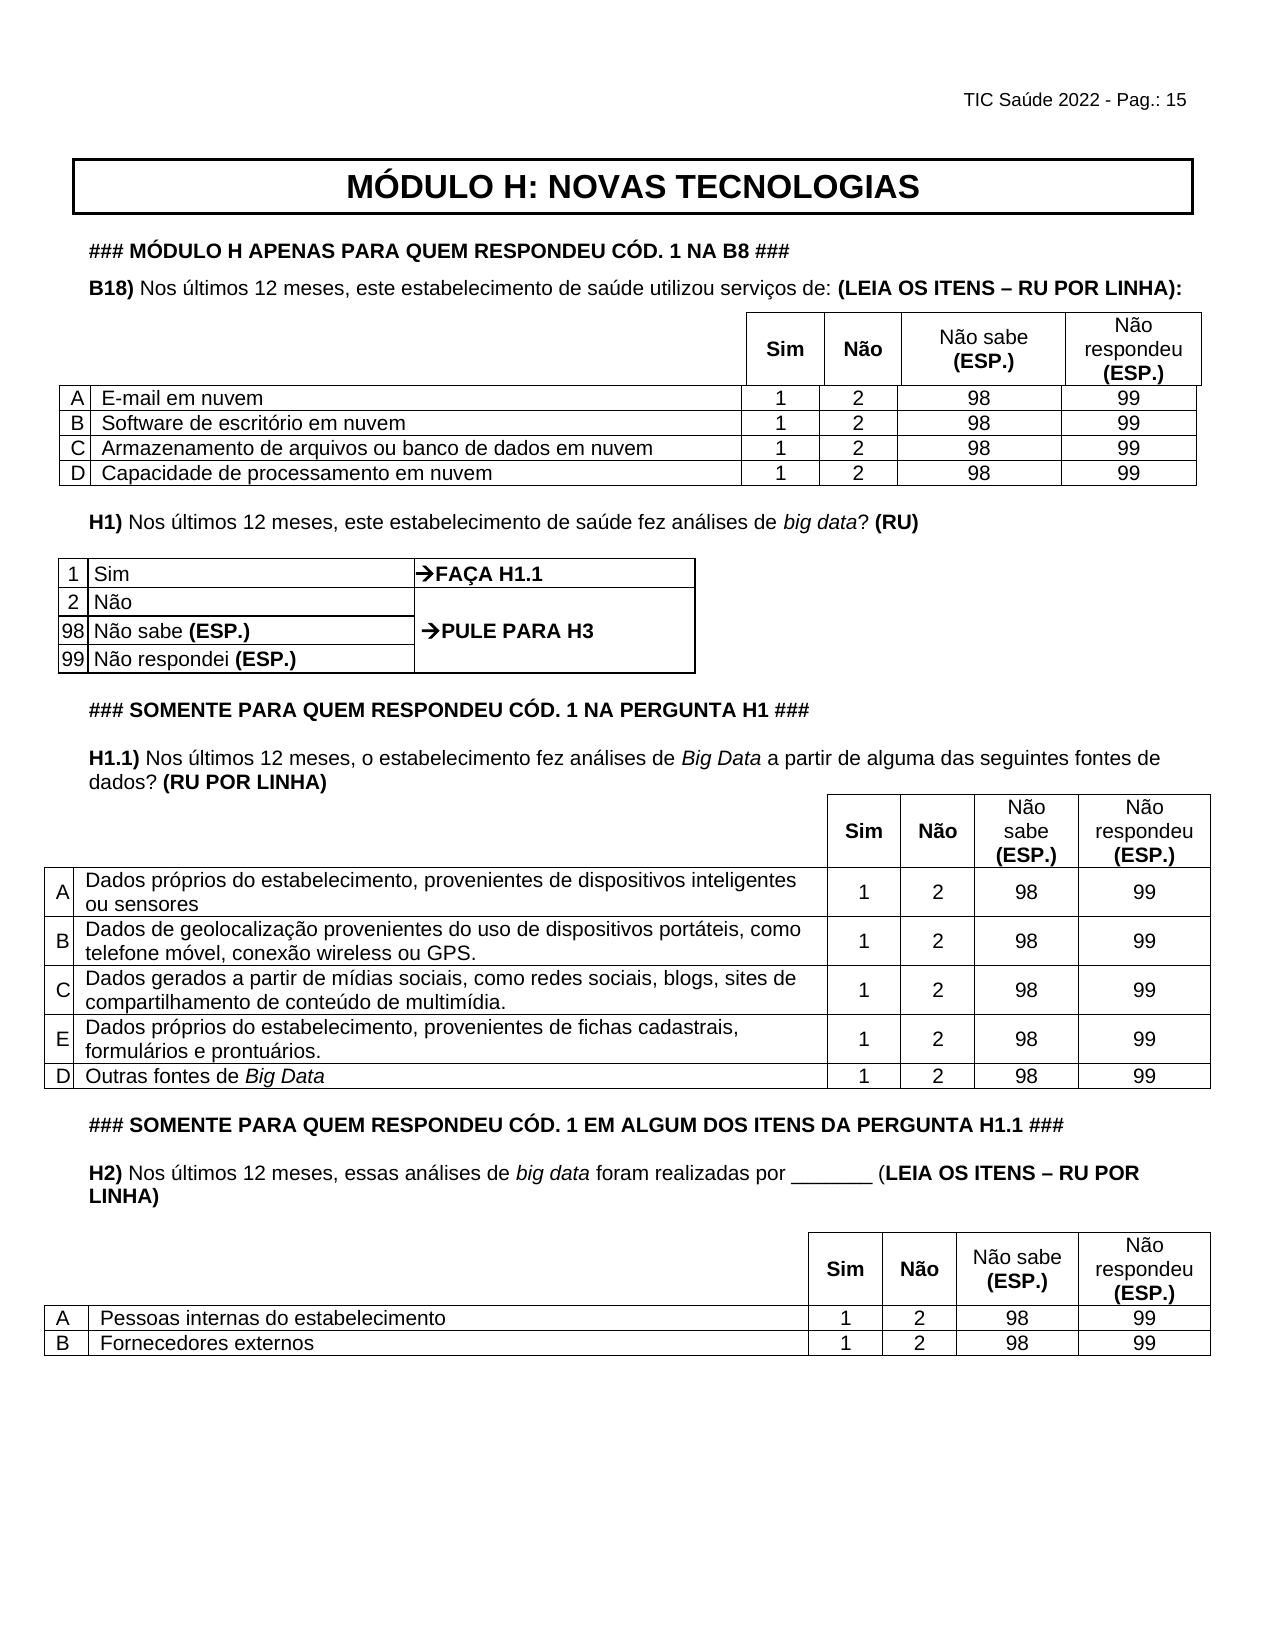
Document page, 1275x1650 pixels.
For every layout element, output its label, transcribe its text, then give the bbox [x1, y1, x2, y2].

table_cell Software de escritório em nuvem [91, 411, 741, 435]
table_cell E-mail em nuvem [91, 386, 741, 410]
text H1.1) Nos últimos 12 meses, o estabelecimento fez análises de Big Data a partir de alguma das seguintes fontes de dados? (RU POR LINHA) [89, 746, 1186, 794]
table_cell C [60, 436, 90, 460]
table_cell 99 [1079, 1306, 1210, 1330]
table_cell [1197, 386, 1201, 410]
table_cell 99 [1079, 917, 1210, 964]
table_cell 98 [957, 1331, 1078, 1355]
table_cell 99 [1062, 461, 1196, 485]
text B18) Nos últimos 12 meses, este estabelecimento de saúde utilizou serviços de: (LEIA OS ITENS – RU POR LINHA): [89, 275, 1186, 299]
table_cell 2 [883, 1306, 956, 1330]
table_header [44, 1232, 808, 1305]
table_cell 2 [901, 966, 974, 1013]
table_cell 98 [975, 966, 1078, 1013]
table_cell 98 [975, 1015, 1078, 1062]
table_cell Dados gerados a partir de mídias sociais, como redes sociais, blogs, sites de compartilhamento de conteúdo de multimídia. [74, 966, 827, 1013]
text H2) Nos últimos 12 meses, essas análises de big data foram realizadas por _______ (LEIA OS ITENS – RU POR LINHA) [89, 1160, 1186, 1208]
table_cell 2 [59, 588, 87, 615]
text ### SOMENTE PARA QUEM RESPONDEU CÓD. 1 EM ALGUM DOS ITENS DA PERGUNTA H1.1 ### [89, 1112, 1186, 1136]
table_cell Não respondei (ESP.) [89, 645, 414, 672]
table_cell 98 [975, 868, 1078, 916]
table_cell D [45, 1064, 73, 1087]
text ### MÓDULO H APENAS PARA QUEM RESPONDEU CÓD. 1 NA B8 ### [89, 239, 1186, 263]
table_header Não [883, 1233, 956, 1305]
table_cell 2 [901, 868, 974, 916]
table_cell PULE PARA H3 [415, 588, 694, 672]
table_cell 2 [820, 411, 897, 435]
table_cell 1 [828, 1064, 900, 1087]
table_cell 2 [883, 1331, 956, 1355]
table_cell 2 [820, 461, 897, 485]
table_cell 99 [1079, 1015, 1210, 1062]
table_cell [1197, 460, 1201, 485]
table_header Não sabe (ESP.) [957, 1233, 1078, 1305]
table_cell [1197, 410, 1201, 435]
table_cell 98 [59, 617, 87, 644]
table_cell Dados de geolocalização provenientes do uso de dispositivos portáteis, como telefone móvel, conexão wireless ou GPS. [74, 917, 827, 964]
table_cell A [45, 1306, 88, 1330]
table_cell B [60, 411, 90, 435]
table_header Não respondeu (ESP.) [1066, 313, 1201, 385]
table_cell 98 [898, 436, 1061, 460]
table_cell 99 [1079, 1331, 1210, 1355]
table_cell 99 [1079, 1064, 1210, 1087]
table_cell 98 [898, 461, 1061, 485]
table_cell 99 [1079, 868, 1210, 916]
table_cell Dados próprios do estabelecimento, provenientes de dispositivos inteligentes ou sensores [74, 868, 827, 916]
table_cell Não [89, 588, 414, 615]
table_cell Pessoas internas do estabelecimento [89, 1306, 808, 1330]
table_cell 98 [975, 917, 1078, 964]
text H1) Nos últimos 12 meses, este estabelecimento de saúde fez análises de big data? (RU) [89, 510, 1186, 534]
table_cell 2 [901, 1064, 974, 1087]
table_header Sim [747, 313, 824, 385]
table_header Sim [809, 1233, 882, 1305]
table_cell [1197, 435, 1201, 460]
table_header Não sabe (ESP.) [975, 795, 1078, 867]
table_header Não [901, 795, 974, 867]
table_cell 1 [742, 386, 819, 410]
table_cell 99 [59, 645, 87, 672]
table_header [44, 794, 827, 867]
table_header Não [825, 313, 901, 385]
table_cell 1 [742, 461, 819, 485]
table_cell 2 [901, 1015, 974, 1062]
table_header 1 [59, 559, 87, 586]
table_header [59, 312, 746, 385]
table_cell 99 [1062, 436, 1196, 460]
table_cell 99 [1062, 386, 1196, 410]
table_cell D [60, 461, 90, 485]
table_cell C [45, 966, 73, 1013]
table_cell 99 [1062, 411, 1196, 435]
table_cell A [60, 386, 90, 410]
table_header Não sabe (ESP.) [902, 313, 1065, 385]
table_cell 98 [975, 1064, 1078, 1087]
table_cell Armazenamento de arquivos ou banco de dados em nuvem [91, 436, 741, 460]
table_cell B [45, 917, 73, 964]
table_header Sim [89, 559, 414, 586]
table_cell 99 [1079, 966, 1210, 1013]
table_cell A [45, 868, 73, 916]
table_cell 1 [809, 1306, 882, 1330]
table_cell 1 [828, 1015, 900, 1062]
table_header Não respondeu (ESP.) [1079, 795, 1210, 867]
table_cell Fornecedores externos [89, 1331, 808, 1355]
table_cell Capacidade de processamento em nuvem [91, 461, 741, 485]
table_cell 2 [820, 386, 897, 410]
table_header FAÇA H1.1 [415, 559, 694, 586]
table_header Sim [828, 795, 900, 867]
table_cell 2 [820, 436, 897, 460]
table_cell 98 [898, 386, 1061, 410]
table_cell 1 [828, 868, 900, 916]
table_cell 1 [809, 1331, 882, 1355]
table_cell 1 [828, 966, 900, 1013]
table_header MÓDULO H: NOVAS TECNOLOGIAS [75, 161, 1191, 212]
table_cell 1 [828, 917, 900, 964]
table_cell Não sabe (ESP.) [89, 617, 414, 644]
table_cell 1 [742, 411, 819, 435]
table_cell Dados próprios do estabelecimento, provenientes de fichas cadastrais, formulários e prontuários. [74, 1015, 827, 1062]
table_cell 1 [742, 436, 819, 460]
table_cell 98 [957, 1306, 1078, 1330]
table_cell Outras fontes de Big Data [74, 1064, 827, 1087]
table_cell 98 [898, 411, 1061, 435]
text ### SOMENTE PARA QUEM RESPONDEU CÓD. 1 NA PERGUNTA H1 ### [89, 698, 1186, 722]
table_cell 2 [901, 917, 974, 964]
table_cell E [45, 1015, 73, 1062]
table_cell B [45, 1331, 88, 1355]
table_header Não respondeu (ESP.) [1079, 1233, 1210, 1305]
